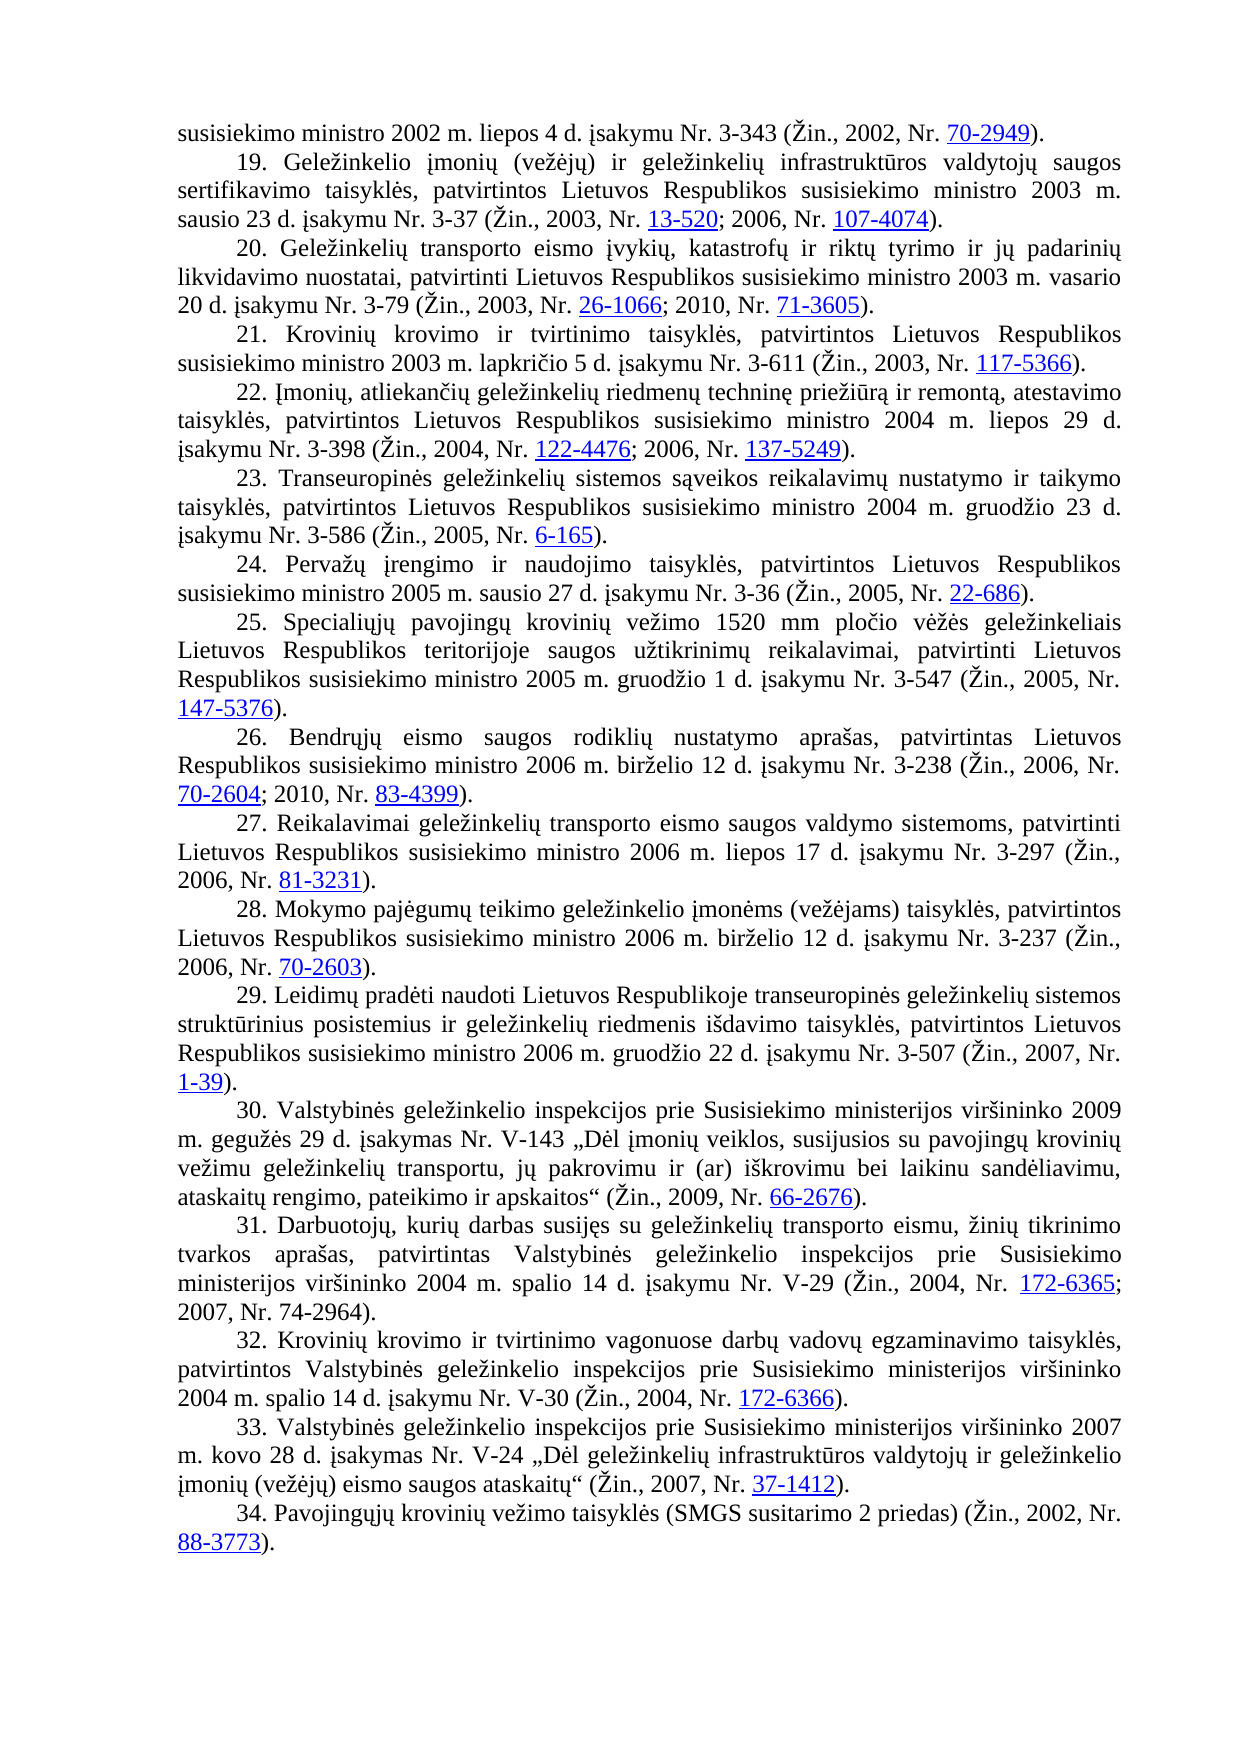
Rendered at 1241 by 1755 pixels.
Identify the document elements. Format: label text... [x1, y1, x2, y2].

text susisiekimo ministro 2002 m. liepos 4 d. įsakymu Nr. 3-343 (Žin., 2002, Nr. 70-2949). [177, 118, 1122, 147]
text 21. Krovinių krovimo ir tvirtinimo taisyklės, patvirtintos Lietuvos Respublikos susisiekimo ministro 2003 m. lapkričio 5 d. įsakymu Nr. 3-611 (Žin., 2003, Nr. 117-5366). [177, 319, 1122, 377]
text 27. Reikalavimai geležinkelių transporto eismo saugos valdymo sistemoms, patvirtinti Lietuvos Respublikos susisiekimo ministro 2006 m. liepos 17 d. įsakymu Nr. 3-297 (Žin., 2006, Nr. 81-3231). [177, 808, 1122, 894]
text 26. Bendrųjų eismo saugos rodiklių nustatymo aprašas, patvirtintas Lietuvos Respublikos susisiekimo ministro 2006 m. birželio 12 d. įsakymu Nr. 3-238 (Žin., 2006, Nr. 70-2604; 2010, Nr. 83-4399). [177, 722, 1122, 808]
text 20. Geležinkelių transporto eismo įvykių, katastrofų ir riktų tyrimo ir jų padarinių likvidavimo nuostatai, patvirtinti Lietuvos Respublikos susisiekimo ministro 2003 m. vasario 20 d. įsakymu Nr. 3-79 (Žin., 2003, Nr. 26-1066; 2010, Nr. 71-3605). [177, 233, 1122, 319]
text 19. Geležinkelio įmonių (vežėjų) ir geležinkelių infrastruktūros valdytojų saugos sertifikavimo taisyklės, patvirtintos Lietuvos Respublikos susisiekimo ministro 2003 m. sausio 23 d. įsakymu Nr. 3-37 (Žin., 2003, Nr. 13-520; 2006, Nr. 107-4074). [177, 147, 1122, 233]
text 25. Specialiųjų pavojingų krovinių vežimo 1520 mm pločio vėžės geležinkeliais Lietuvos Respublikos teritorijoje saugos užtikrinimų reikalavimai, patvirtinti Lietuvos Respublikos susisiekimo ministro 2005 m. gruodžio 1 d. įsakymu Nr. 3-547 (Žin., 2005, Nr. 147-5376). [177, 607, 1122, 722]
text 34. Pavojingųjų krovinių vežimo taisyklės (SMGS susitarimo 2 priedas) (Žin., 2002, Nr. 88-3773). [177, 1498, 1122, 1556]
text 22. Įmonių, atliekančių geležinkelių riedmenų techninę priežiūrą ir remontą, atestavimo taisyklės, patvirtintos Lietuvos Respublikos susisiekimo ministro 2004 m. liepos 29 d. įsakymu Nr. 3-398 (Žin., 2004, Nr. 122-4476; 2006, Nr. 137-5249). [177, 377, 1122, 463]
text 24. Pervažų įrengimo ir naudojimo taisyklės, patvirtintos Lietuvos Respublikos susisiekimo ministro 2005 m. sausio 27 d. įsakymu Nr. 3-36 (Žin., 2005, Nr. 22-686). [177, 549, 1122, 607]
text 29. Leidimų pradėti naudoti Lietuvos Respublikoje transeuropinės geležinkelių sistemos struktūrinius posistemius ir geležinkelių riedmenis išdavimo taisyklės, patvirtintos Lietuvos Respublikos susisiekimo ministro 2006 m. gruodžio 22 d. įsakymu Nr. 3-507 (Žin., 2007, Nr. 1-39). [177, 981, 1122, 1096]
text 23. Transeuropinės geležinkelių sistemos sąveikos reikalavimų nustatymo ir taikymo taisyklės, patvirtintos Lietuvos Respublikos susisiekimo ministro 2004 m. gruodžio 23 d. įsakymu Nr. 3-586 (Žin., 2005, Nr. 6-165). [177, 463, 1122, 549]
text 28. Mokymo pajėgumų teikimo geležinkelio įmonėms (vežėjams) taisyklės, patvirtintos Lietuvos Respublikos susisiekimo ministro 2006 m. birželio 12 d. įsakymu Nr. 3-237 (Žin., 2006, Nr. 70-2603). [177, 894, 1122, 981]
text 33. Valstybinės geležinkelio inspekcijos prie Susisiekimo ministerijos viršininko 2007 m. kovo 28 d. įsakymas Nr. V-24 „Dėl geležinkelių infrastruktūros valdytojų ir geležinkelio įmonių (vežėjų) eismo saugos ataskaitų“ (Žin., 2007, Nr. 37-1412). [177, 1412, 1122, 1498]
text 30. Valstybinės geležinkelio inspekcijos prie Susisiekimo ministerijos viršininko 2009 m. gegužės 29 d. įsakymas Nr. V-143 „Dėl įmonių veiklos, susijusios su pavojingų krovinių vežimu geležinkelių transportu, jų pakrovimu ir (ar) iškrovimu bei laikinu sandėliavimu, ataskaitų rengimo, pateikimo ir apskaitos“ (Žin., 2009, Nr. 66-2676). [177, 1096, 1122, 1211]
text 32. Krovinių krovimo ir tvirtinimo vagonuose darbų vadovų egzaminavimo taisyklės, patvirtintos Valstybinės geležinkelio inspekcijos prie Susisiekimo ministerijos viršininko 2004 m. spalio 14 d. įsakymu Nr. V-30 (Žin., 2004, Nr. 172-6366). [177, 1326, 1122, 1412]
text 31. Darbuotojų, kurių darbas susijęs su geležinkelių transporto eismu, žinių tikrinimo tvarkos aprašas, patvirtintas Valstybinės geležinkelio inspekcijos prie Susisiekimo ministerijos viršininko 2004 m. spalio 14 d. įsakymu Nr. V-29 (Žin., 2004, Nr. 172-6365; 2007, Nr. 74-2964). [177, 1211, 1122, 1326]
